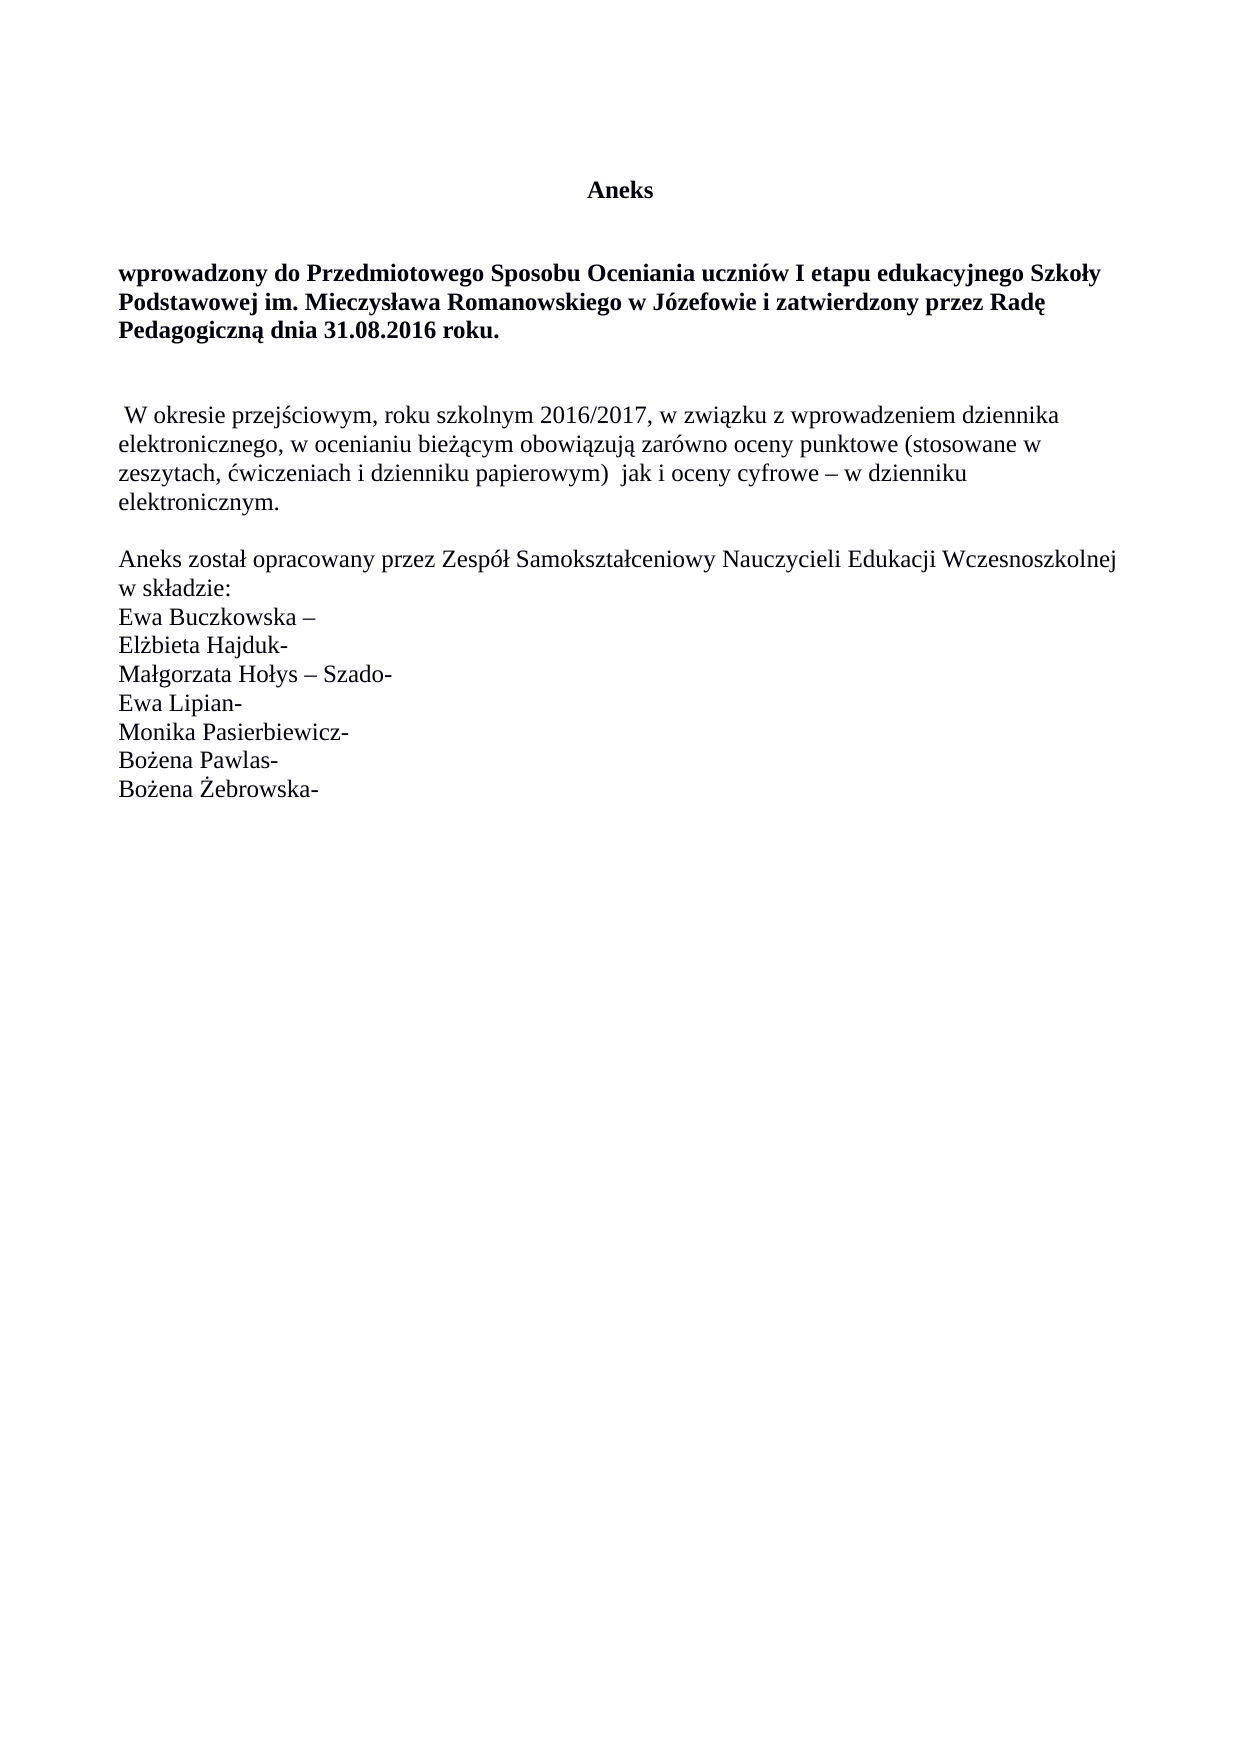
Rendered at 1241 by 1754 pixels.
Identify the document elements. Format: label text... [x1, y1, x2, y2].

text Elżbieta Hajduk- [118, 630, 1122, 659]
text Monika Pasierbiewicz- [118, 717, 1122, 745]
text Małgorzata Hołys – Szado- [118, 659, 1122, 688]
text Bożena Żebrowska- [118, 774, 1122, 803]
text Ewa Lipian- [118, 688, 1122, 717]
text W okresie przejściowym, roku szkolnym 2016/2017, w związku z wprowadzeniem dziennika elektronicznego, w ocenianiu bieżącym obowiązują zarówno oceny punktowe (stosowane w zeszytach, ćwiczeniach i dzienniku papierowym) jak i oceny cyfrowe – w dzienniku elektronicznym. [118, 400, 1122, 515]
text Ewa Buczkowska – [118, 602, 1122, 630]
text wprowadzony do Przedmiotowego Sposobu Oceniania uczniów I etapu edukacyjnego Szkoły Podstawowej im. Mieczysława Romanowskiego w Józefowie i zatwierdzony przez Radę Pedagogiczną dnia 31.08.2016 roku. [118, 258, 1122, 344]
text Aneks [118, 176, 1122, 204]
text Bożena Pawlas- [118, 745, 1122, 774]
text Aneks został opracowany przez Zespół Samokształceniowy Nauczycieli Edukacji Wczesnoszkolnej w składzie: [118, 544, 1122, 602]
